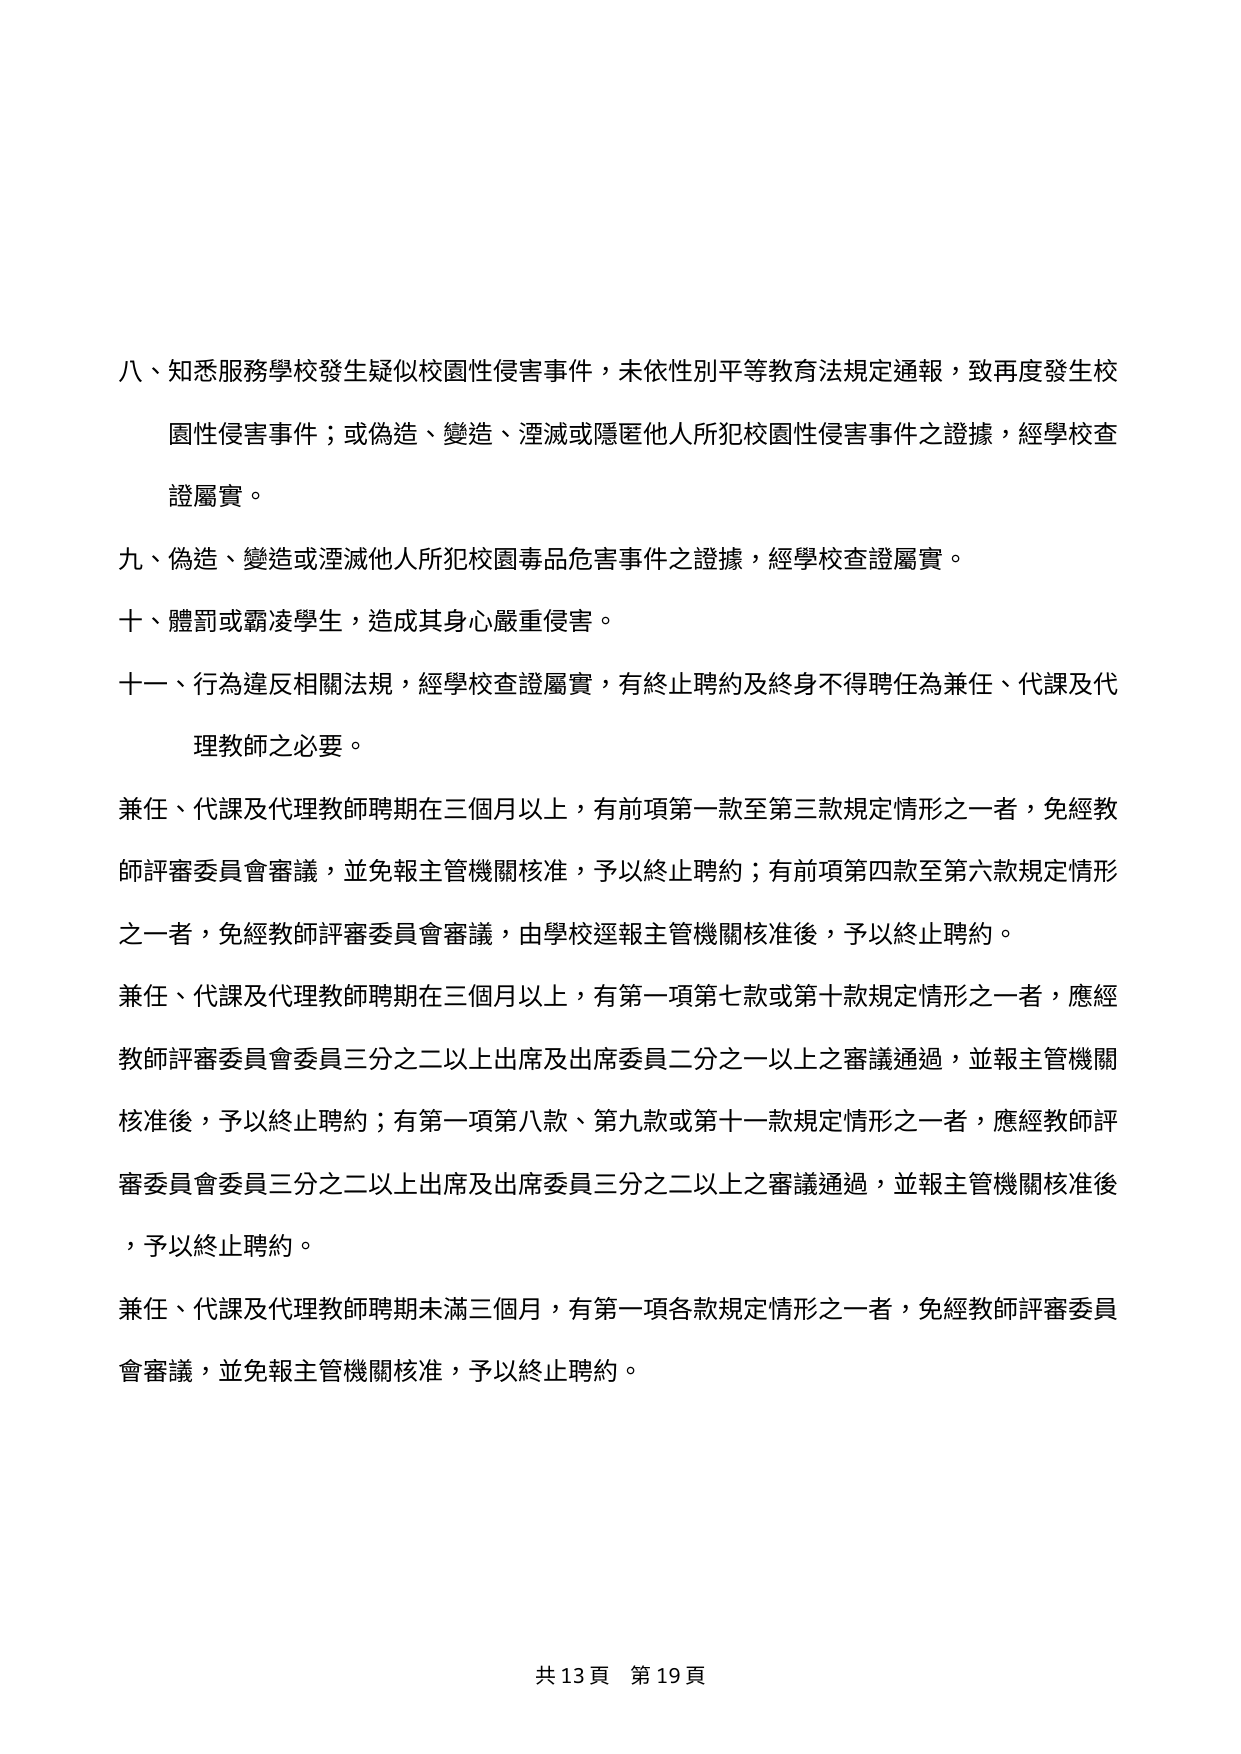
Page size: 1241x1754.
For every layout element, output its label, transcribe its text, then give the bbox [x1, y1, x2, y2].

text 八、知悉服務學校發生疑似校園性侵害事件，未依性別平等教育法規定通報，致再度發生校園性侵害事件；或偽造、變造、湮滅或隱匿他人所犯校園性侵害事件之證據，經學校查證屬實。 [118, 328, 1122, 516]
text 兼任、代課及代理教師聘期在三個月以上，有前項第一款至第三款規定情形之一者，免經教師評審委員會審議，並免報主管機關核准，予以終止聘約；有前項第四款至第六款規定情形之一者，免經教師評審委員會審議，由學校逕報主管機關核准後，予以終止聘約。 [118, 766, 1122, 953]
text 十、體罰或霸凌學生，造成其身心嚴重侵害。 [118, 578, 1122, 641]
text 兼任、代課及代理教師聘期在三個月以上，有第一項第七款或第十款規定情形之一者，應經教師評審委員會委員三分之二以上出席及出席委員二分之一以上之審議通過，並報主管機關核准後，予以終止聘約；有第一項第八款、第九款或第十一款規定情形之一者，應經教師評審委員會委員三分之二以上出席及出席委員三分之二以上之審議通過，並報主管機關核准後 [118, 953, 1122, 1203]
text ，予以終止聘約。 [118, 1203, 1122, 1266]
text 十一、行為違反相關法規，經學校查證屬實，有終止聘約及終身不得聘任為兼任、代課及代理教師之必要。 [118, 641, 1122, 766]
text 兼任、代課及代理教師聘期未滿三個月，有第一項各款規定情形之一者，免經教師評審委員會審議，並免報主管機關核准，予以終止聘約。 [118, 1266, 1122, 1391]
text 九、偽造、變造或湮滅他人所犯校園毒品危害事件之證據，經學校查證屬實。 [118, 516, 1122, 578]
